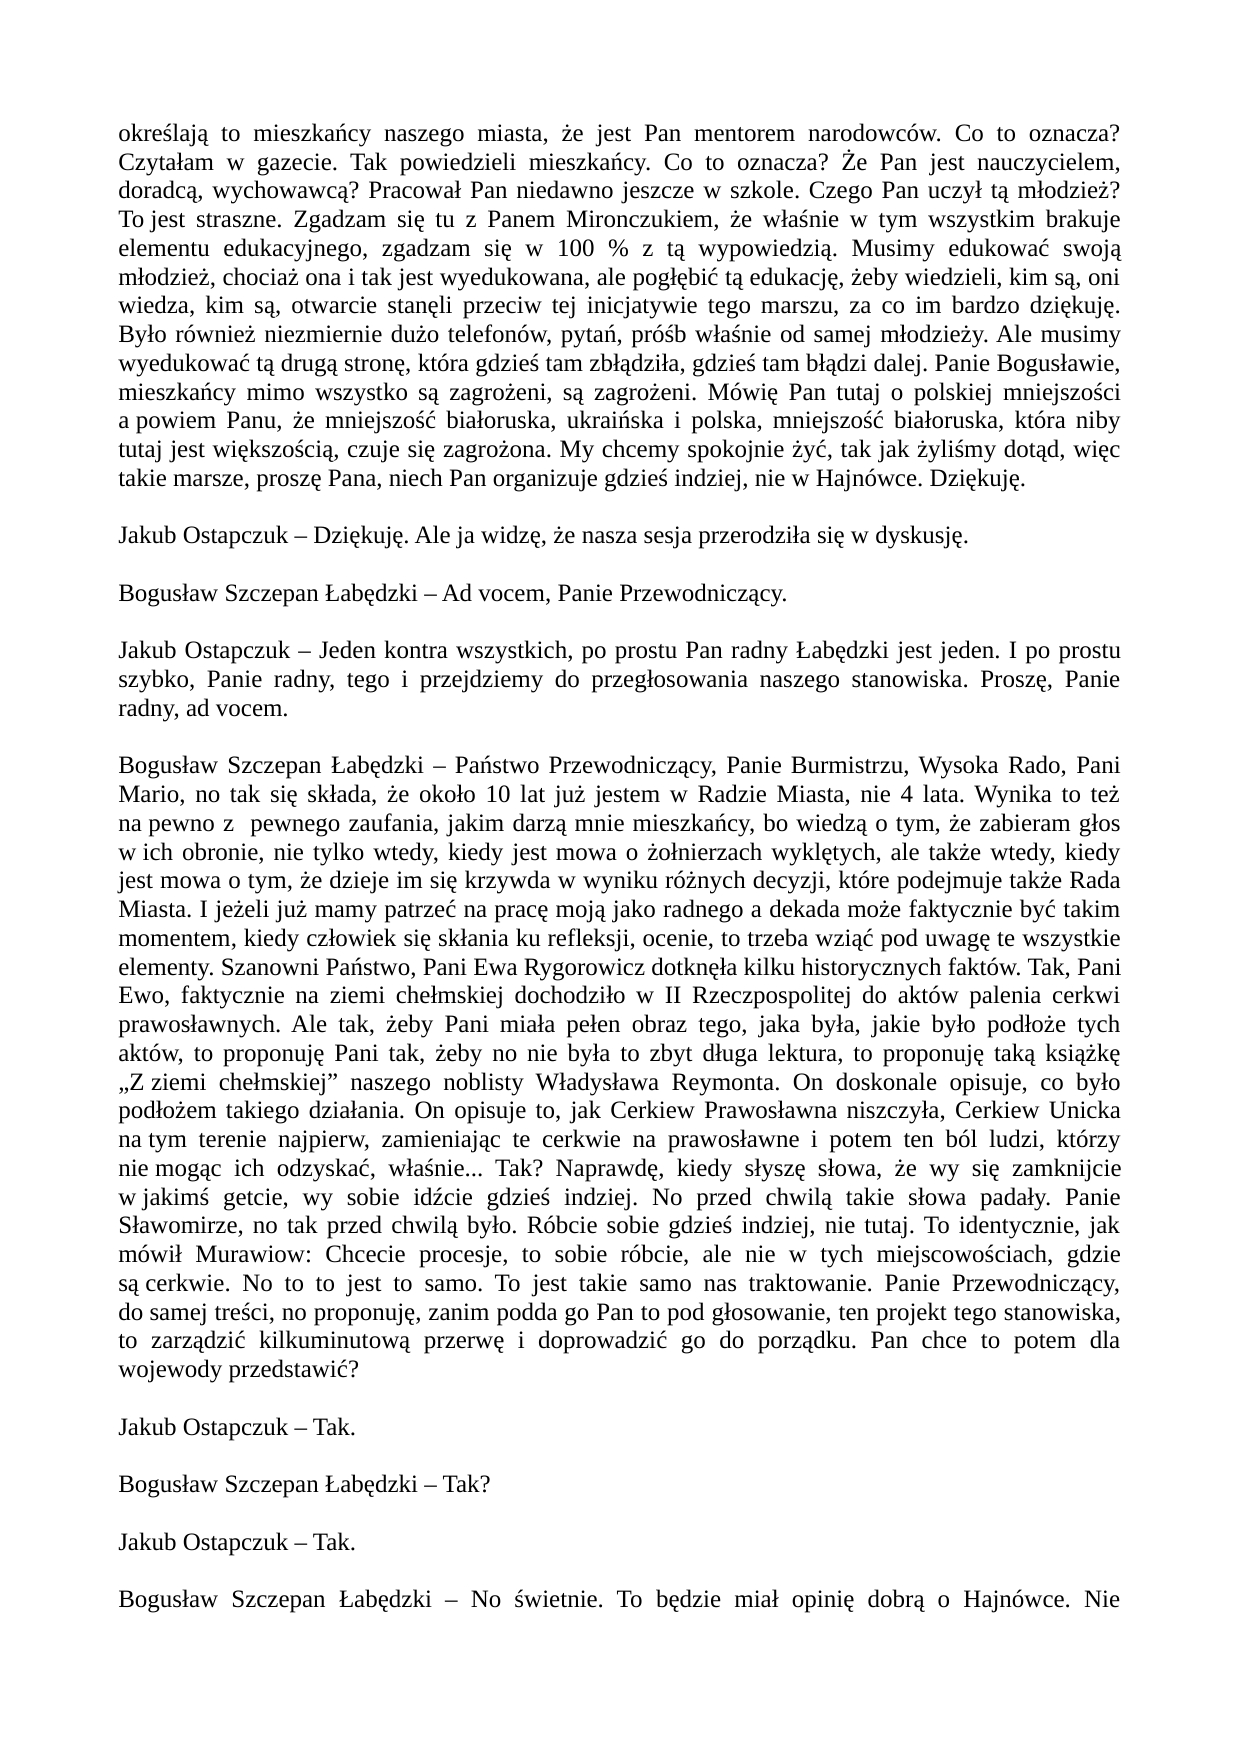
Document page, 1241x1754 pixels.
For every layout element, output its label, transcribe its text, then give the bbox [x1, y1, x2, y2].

text Jakub Ostapczuk – Jeden kontra wszystkich, po prostu Pan radny Łabędzki jest jeden. I po prostu szybko, Panie radny, tego i przejdziemy do przegłosowania naszego stanowiska. Proszę, Panie radny, ad vocem. [118, 636, 1122, 722]
text Bogusław Szczepan Łabędzki – No świetnie. To będzie miał opinię dobrą o Hajnówce. Nie [118, 1584, 1122, 1613]
text Jakub Ostapczuk – Tak. [118, 1412, 1122, 1441]
text Bogusław Szczepan Łabędzki – Państwo Przewodniczący, Panie Burmistrzu, Wysoka Rado, Pani Mario, no tak się składa, że około 10 lat już jestem w Radzie Miasta, nie 4 lata. Wynika to też na pewno z pewnego zaufania, jakim darzą mnie mieszkańcy, bo wiedzą o tym, że zabieram głos w ich obronie, nie tylko wtedy, kiedy jest mowa o żołnierzach wyklętych, ale także wtedy, kiedy jest mowa o tym, że dzieje im się krzywda w wyniku różnych decyzji, które podejmuje także Rada Miasta. I jeżeli już mamy patrzeć na pracę moją jako radnego a dekada może faktycznie być takim momentem, kiedy człowiek się skłania ku refleksji, ocenie, to trzeba wziąć pod uwagę te wszystkie elementy. Szanowni Państwo, Pani Ewa Rygorowicz dotknęła kilku historycznych faktów. Tak, Pani Ewo, faktycznie na ziemi chełmskiej dochodziło w II Rzeczpospolitej do aktów palenia cerkwi prawosławnych. Ale tak, żeby Pani miała pełen obraz tego, jaka była, jakie było podłoże tych aktów, to proponuję Pani tak, żeby no nie była to zbyt długa lektura, to proponuję taką książkę „Z ziemi chełmskiej” naszego noblisty Władysława Reymonta. On doskonale opisuje, co było podłożem takiego działania. On opisuje to, jak Cerkiew Prawosławna niszczyła, Cerkiew Unicka na tym terenie najpierw, zamieniając te cerkwie na prawosławne i potem ten ból ludzi, którzy nie mogąc ich odzyskać, właśnie... Tak? Naprawdę, kiedy słyszę słowa, że wy się zamknijcie w jakimś getcie, wy sobie idźcie gdzieś indziej. No przed chwilą takie słowa padały. Panie Sławomirze, no tak przed chwilą było. Róbcie sobie gdzieś indziej, nie tutaj. To identycznie, jak mówił Murawiow: Chcecie procesje, to sobie róbcie, ale nie w tych miejscowościach, gdzie są cerkwie. No to to jest to samo. To jest takie samo nas traktowanie. Panie Przewodniczący, do samej treści, no proponuję, zanim podda go Pan to pod głosowanie, ten projekt tego stanowiska, to zarządzić kilkuminutową przerwę i doprowadzić go do porządku. Pan chce to potem dla wojewody przedstawić? [118, 751, 1122, 1383]
text określają to mieszkańcy naszego miasta, że jest Pan mentorem narodowców. Co to oznacza? Czytałam w gazecie. Tak powiedzieli mieszkańcy. Co to oznacza? Że Pan jest nauczycielem, doradcą, wychowawcą? Pracował Pan niedawno jeszcze w szkole. Czego Pan uczył tą młodzież? To jest straszne. Zgadzam się tu z Panem Mironczukiem, że właśnie w tym wszystkim brakuje elementu edukacyjnego, zgadzam się w 100 % z tą wypowiedzią. Musimy edukować swoją młodzież, chociaż ona i tak jest wyedukowana, ale pogłębić tą edukację, żeby wiedzieli, kim są, oni wiedza, kim są, otwarcie stanęli przeciw tej inicjatywie tego marszu, za co im bardzo dziękuję. Było również niezmiernie dużo telefonów, pytań, próśb właśnie od samej młodzieży. Ale musimy wyedukować tą drugą stronę, która gdzieś tam zbłądziła, gdzieś tam błądzi dalej. Panie Bogusławie, mieszkańcy mimo wszystko są zagrożeni, są zagrożeni. Mówię Pan tutaj o polskiej mniejszości a powiem Panu, że mniejszość białoruska, ukraińska i polska, mniejszość białoruska, która niby tutaj jest większością, czuje się zagrożona. My chcemy spokojnie żyć, tak jak żyliśmy dotąd, więc takie marsze, proszę Pana, niech Pan organizuje gdzieś indziej, nie w Hajnówce. Dziękuję. [118, 118, 1122, 492]
text Bogusław Szczepan Łabędzki – Tak? [118, 1469, 1122, 1498]
text Jakub Ostapczuk – Dziękuję. Ale ja widzę, że nasza sesja przerodziła się w dyskusję. [118, 521, 1122, 549]
text Bogusław Szczepan Łabędzki – Ad vocem, Panie Przewodniczący. [118, 578, 1122, 607]
text Jakub Ostapczuk – Tak. [118, 1527, 1122, 1556]
